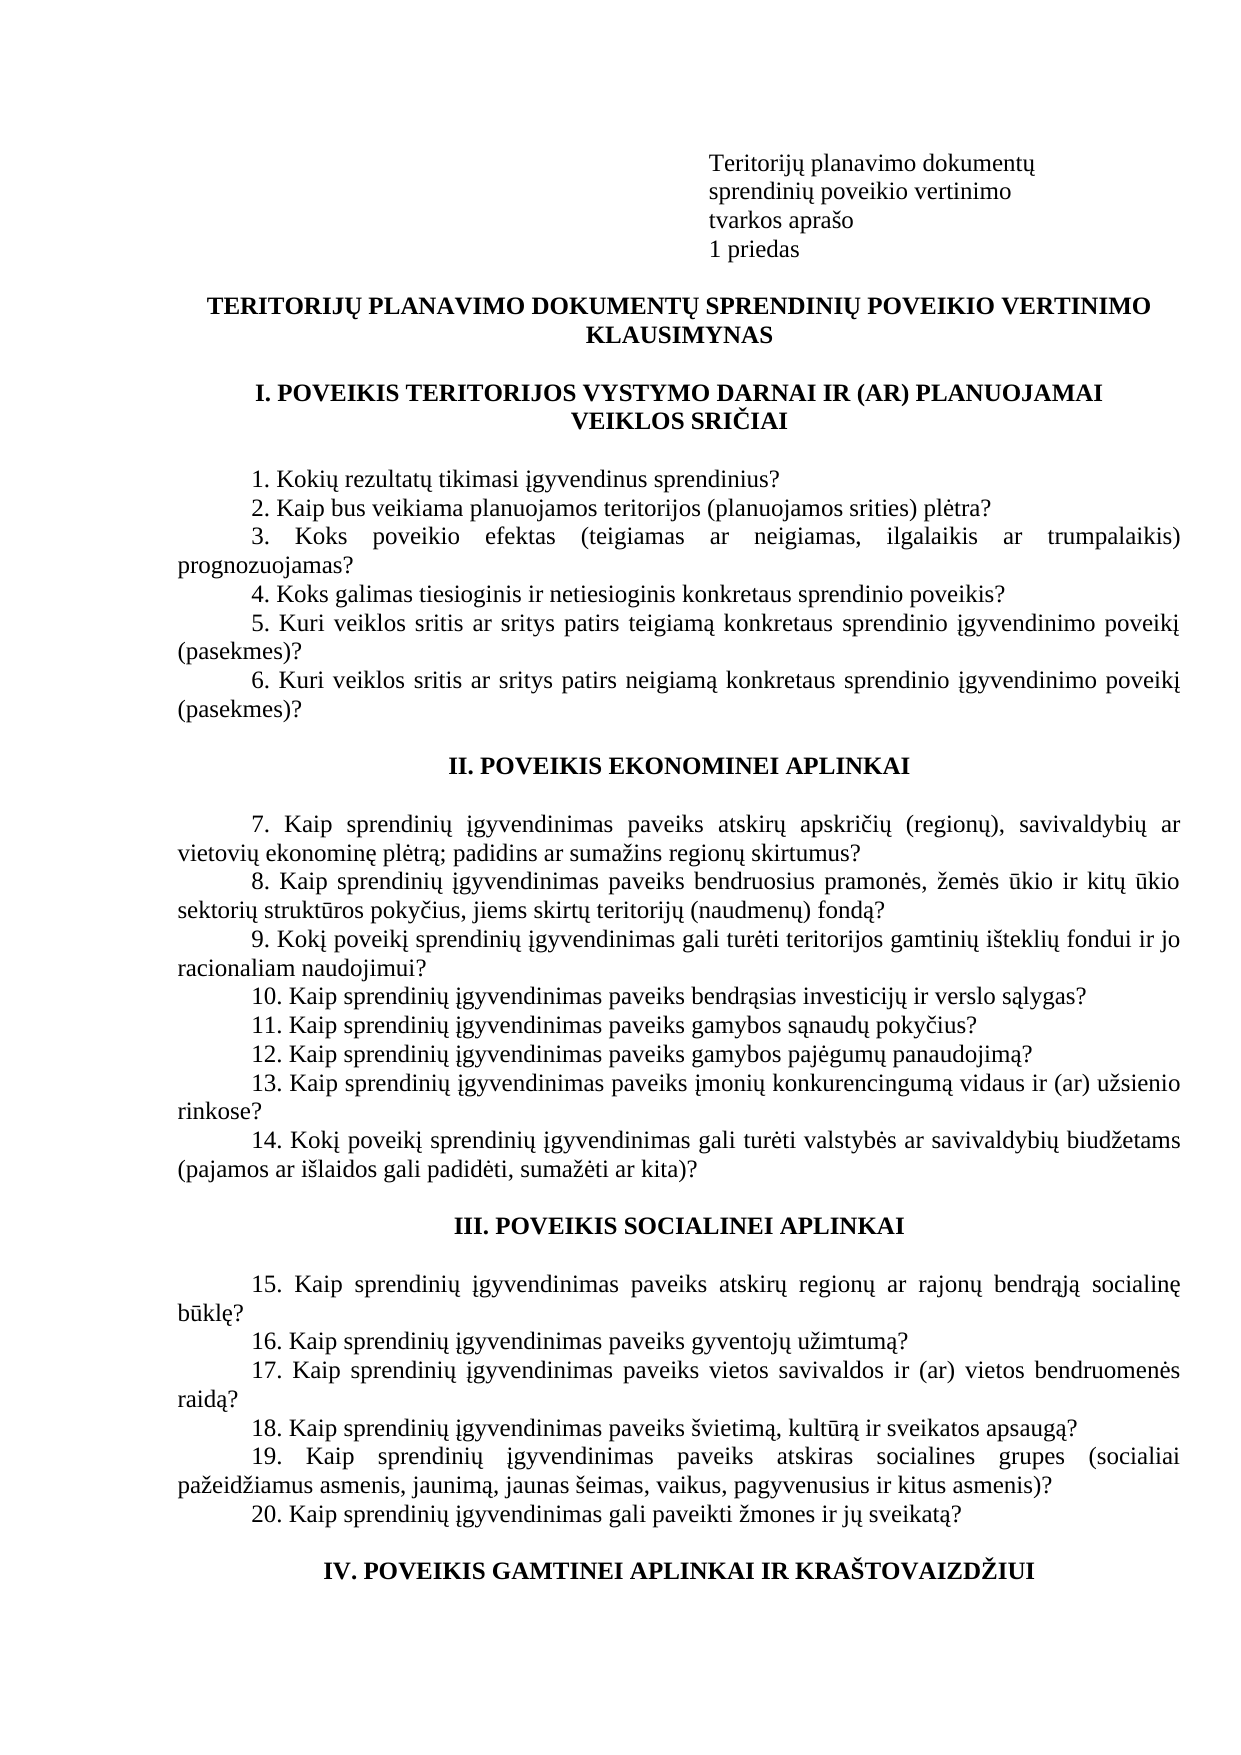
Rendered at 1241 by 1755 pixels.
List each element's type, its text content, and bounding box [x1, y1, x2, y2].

text 2. Kaip bus veikiama planuojamos teritorijos (planuojamos srities) plėtra? [177, 493, 1181, 521]
text Teritorijų planavimo dokumentų [177, 148, 1181, 176]
text TERITORIJŲ PLANAVIMO DOKUMENTŲ SPRENDINIŲ POVEIKIO VERTINIMO [177, 291, 1181, 320]
text sprendinių poveikio vertinimo [177, 176, 1181, 205]
text 14. Kokį poveikį sprendinių įgyvendinimas gali turėti valstybės ar savivaldybių biudžetams (pajamos ar išlaidos gali padidėti, sumažėti ar kita)? [177, 1125, 1181, 1183]
text II. POVEIKIS EKONOMINEI APLINKAI [177, 751, 1181, 780]
text 20. Kaip sprendinių įgyvendinimas gali paveikti žmones ir jų sveikatą? [177, 1499, 1181, 1528]
text 13. Kaip sprendinių įgyvendinimas paveiks įmonių konkurencingumą vidaus ir (ar) užsienio rinkose? [177, 1068, 1181, 1125]
text tvarkos aprašo [177, 205, 1181, 234]
text 5. Kuri veiklos sritis ar sritys patirs teigiamą konkretaus sprendinio įgyvendinimo poveikį (pasekmes)? [177, 608, 1181, 665]
text 9. Kokį poveikį sprendinių įgyvendinimas gali turėti teritorijos gamtinių išteklių fondui ir jo racionaliam naudojimui? [177, 924, 1181, 981]
text 6. Kuri veiklos sritis ar sritys patirs neigiamą konkretaus sprendinio įgyvendinimo poveikį (pasekmes)? [177, 665, 1181, 723]
text VEIKLOS SRIČIAI [177, 406, 1181, 435]
text 3. Koks poveikio efektas (teigiamas ar neigiamas, ilgalaikis ar trumpalaikis) prognozuojamas? [177, 521, 1181, 579]
text 1. Kokių rezultatų tikimasi įgyvendinus sprendinius? [177, 464, 1181, 493]
text 16. Kaip sprendinių įgyvendinimas paveiks gyventojų užimtumą? [177, 1326, 1181, 1355]
text 15. Kaip sprendinių įgyvendinimas paveiks atskirų regionų ar rajonų bendrąją socialinę būklę? [177, 1269, 1181, 1326]
text 4. Koks galimas tiesioginis ir netiesioginis konkretaus sprendinio poveikis? [177, 579, 1181, 608]
text 12. Kaip sprendinių įgyvendinimas paveiks gamybos pajėgumų panaudojimą? [177, 1039, 1181, 1068]
text 11. Kaip sprendinių įgyvendinimas paveiks gamybos sąnaudų pokyčius? [177, 1010, 1181, 1039]
text 8. Kaip sprendinių įgyvendinimas paveiks bendruosius pramonės, žemės ūkio ir kitų ūkio sektorių struktūros pokyčius, jiems skirtų teritorijų (naudmenų) fondą? [177, 866, 1181, 924]
text IV. POVEIKIS GAMTINEI APLINKAI IR KRAŠTOVAIZDŽIUI [177, 1556, 1181, 1585]
text 17. Kaip sprendinių įgyvendinimas paveiks vietos savivaldos ir (ar) vietos bendruomenės raidą? [177, 1355, 1181, 1413]
text 7. Kaip sprendinių įgyvendinimas paveiks atskirų apskričių (regionų), savivaldybių ar vietovių ekonominę plėtrą; padidins ar sumažins regionų skirtumus? [177, 809, 1181, 866]
text 1 priedas [177, 234, 1181, 263]
text 18. Kaip sprendinių įgyvendinimas paveiks švietimą, kultūrą ir sveikatos apsaugą? [177, 1413, 1181, 1441]
text III. POVEIKIS SOCIALINEI APLINKAI [177, 1211, 1181, 1240]
text I. POVEIKIS TERITORIJOS VYSTYMO DARNAI IR (AR) PLANUOJAMAI [177, 378, 1181, 406]
text KLAUSIMYNAS [177, 320, 1181, 349]
text 10. Kaip sprendinių įgyvendinimas paveiks bendrąsias investicijų ir verslo sąlygas? [177, 981, 1181, 1010]
text 19. Kaip sprendinių įgyvendinimas paveiks atskiras socialines grupes (socialiai pažeidžiamus asmenis, jaunimą, jaunas šeimas, vaikus, pagyvenusius ir kitus asmenis)? [177, 1441, 1181, 1499]
